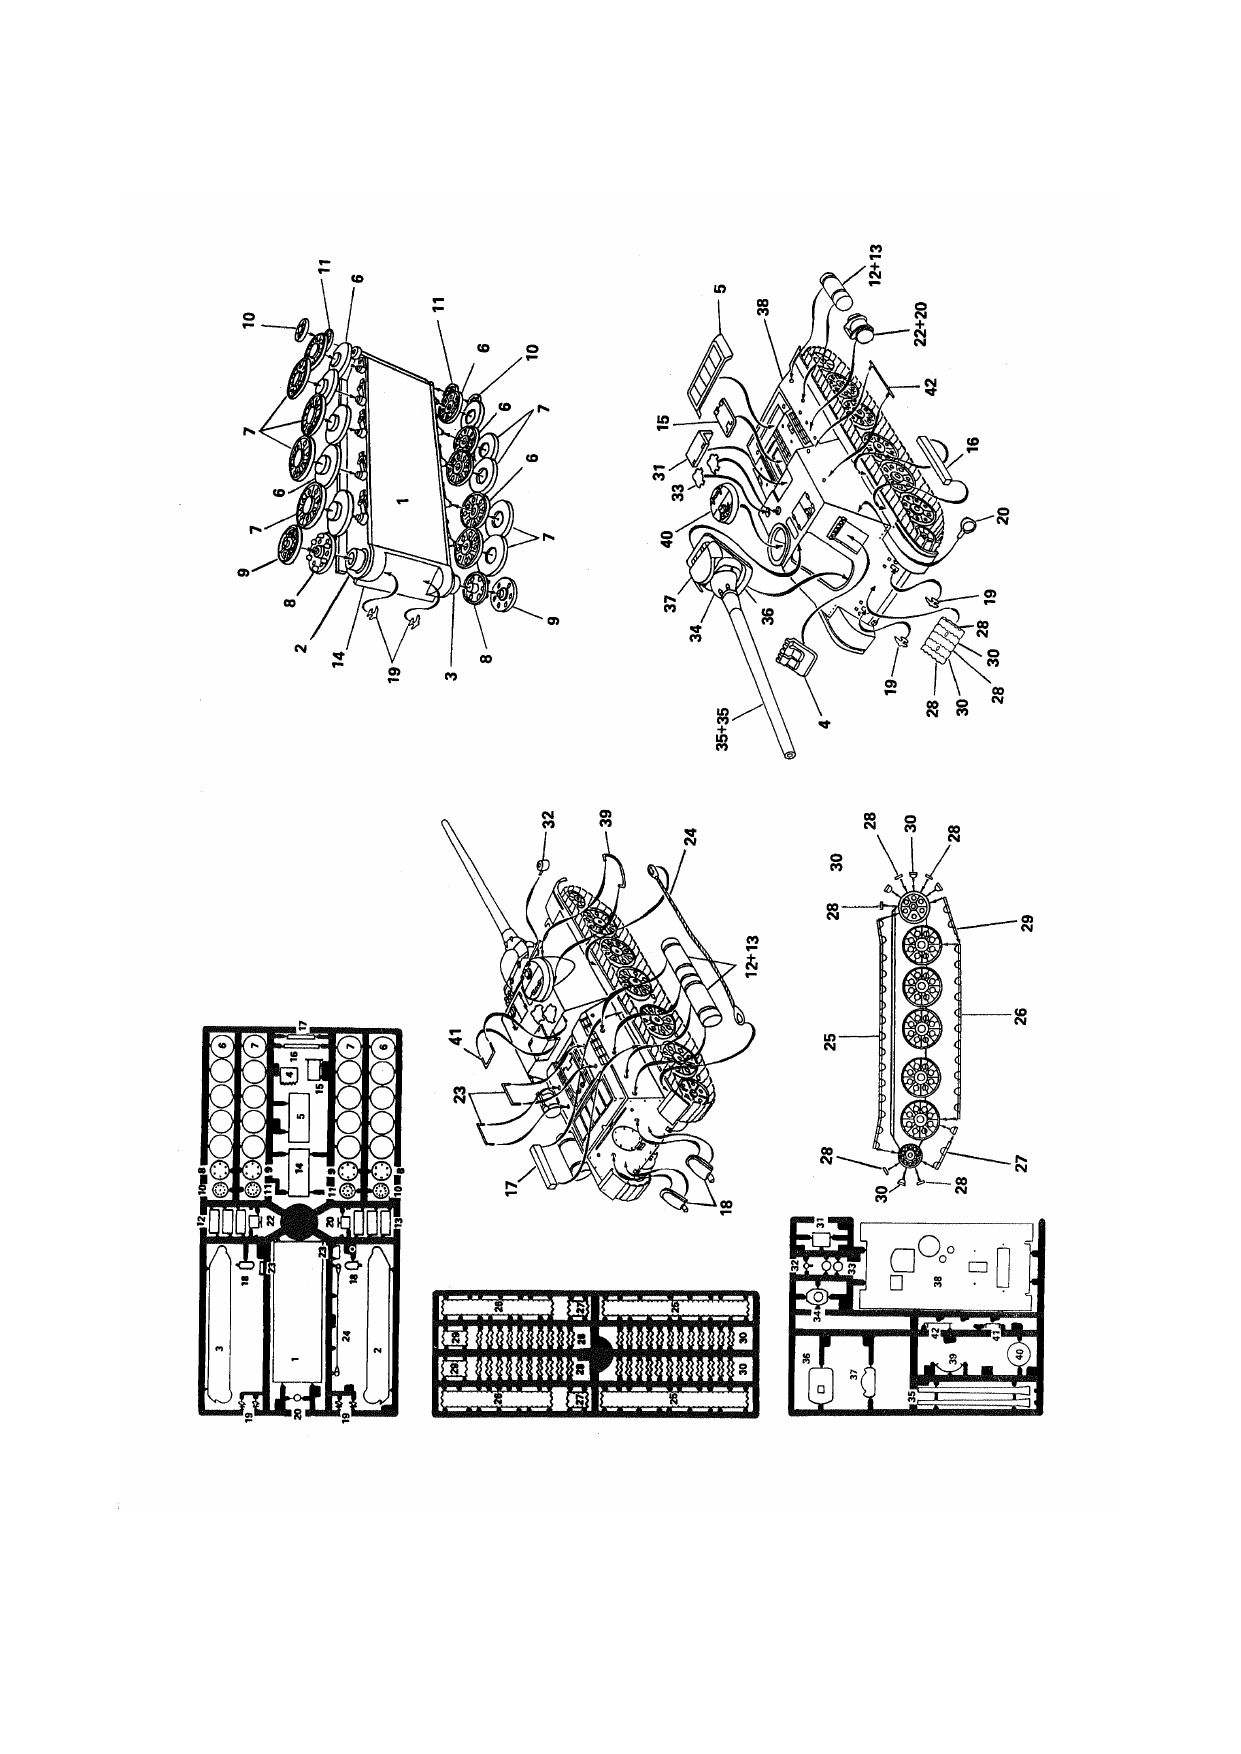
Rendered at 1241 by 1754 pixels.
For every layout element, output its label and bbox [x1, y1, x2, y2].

picture [118, 193, 1122, 1509]
